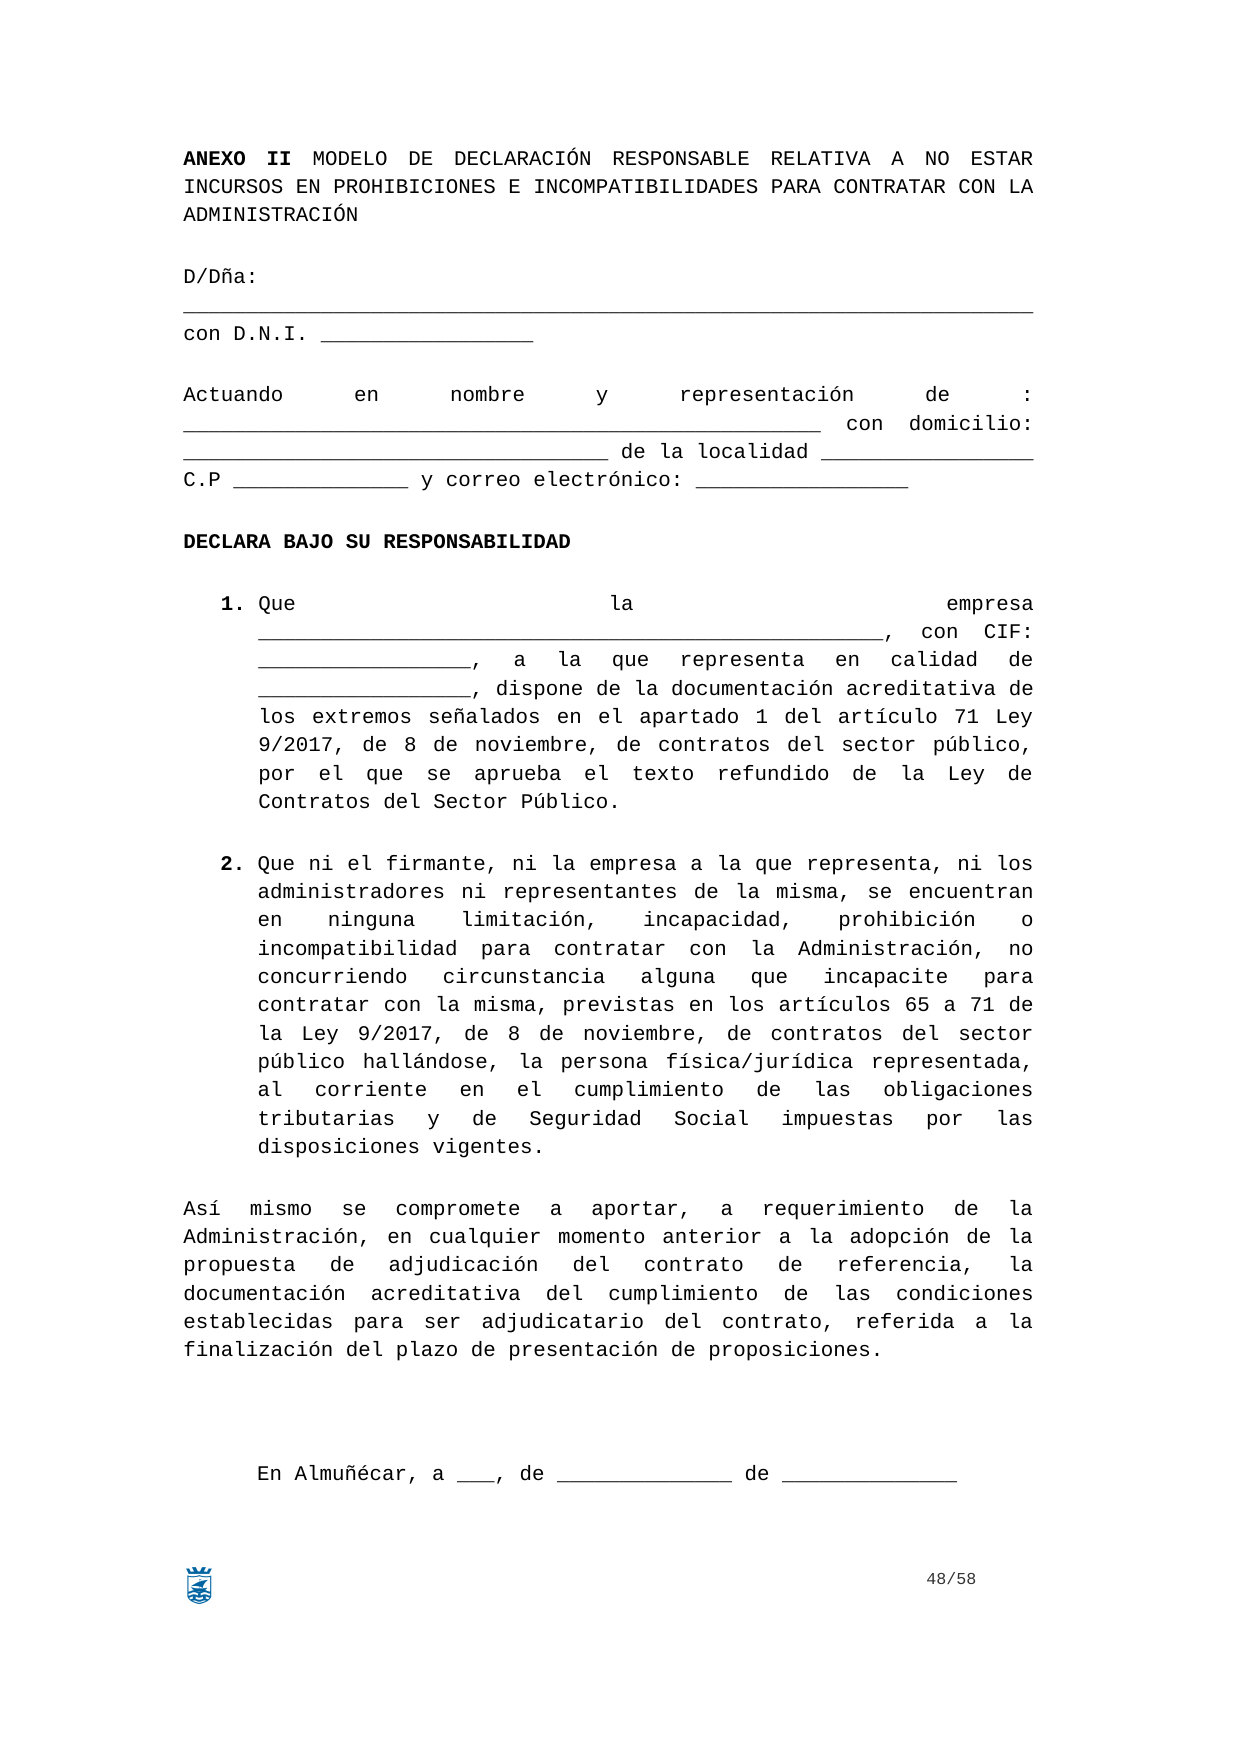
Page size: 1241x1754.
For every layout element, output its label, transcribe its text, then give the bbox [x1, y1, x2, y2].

list Que ni el firmante, ni la empresa a la que representa, ni los administradores ni representantes de la misma, se encuentran en ninguna limitación, incapacidad, prohibición o incompatibilidad para contratar con la Administración, no concurriendo circunstancia alguna que incapacite para contratar con la misma, previstas en los artículos 65 a 71 de la Ley 9/2017, de 8 de noviembre, de contratos del sector público hallándose, la persona física/jurídica representada, al corriente en el cumplimiento de las obligaciones tributarias y de Seguridad Social impuestas por las disposiciones vigentes. [220, 853, 1033, 1159]
text Actuando en nombre y representación de : ___________________________________________________ con domicilio: __________________________________ de la localidad _________________ C.P ______________ y correo electrónico: _________________ [183, 384, 1033, 493]
text DECLARA BAJO SU RESPONSABILIDAD [183, 531, 1033, 554]
picture [183, 1562, 214, 1607]
list Que la empresa __________________________________________________, con CIF: _________________, a la que representa en calidad de _________________, dispone de la documentación acreditativa de los extremos señalados en el apartado 1 del artículo 71 Ley 9/2017, de 8 de noviembre, de contratos del sector público, por el que se aprueba el texto refundido de la Ley de Contratos del Sector Público. [221, 593, 1033, 814]
text D/Dña: ____________________________________________________________________ [183, 266, 1033, 312]
text con D.N.I. _________________ [183, 313, 1033, 346]
text ANEXO II MODELO DE DECLARACIÓN RESPONSABLE RELATIVA A NO ESTAR INCURSOS EN PROHIBICIONES E INCOMPATIBILIDADES PARA CONTRATAR CON LA ADMINISTRACIÓN [183, 148, 1033, 228]
text En Almuñécar, a ___, de ______________ de ______________ [183, 1463, 1033, 1486]
text Así mismo se compromete a aportar, a requerimiento de la Administración, en cualquier momento anterior a la adopción de la propuesta de adjudicación del contrato de referencia, la documentación acreditativa del cumplimiento de las condiciones establecidas para ser adjudicatario del contrato, referida a la finalización del plazo de presentación de proposiciones. [183, 1198, 1033, 1363]
